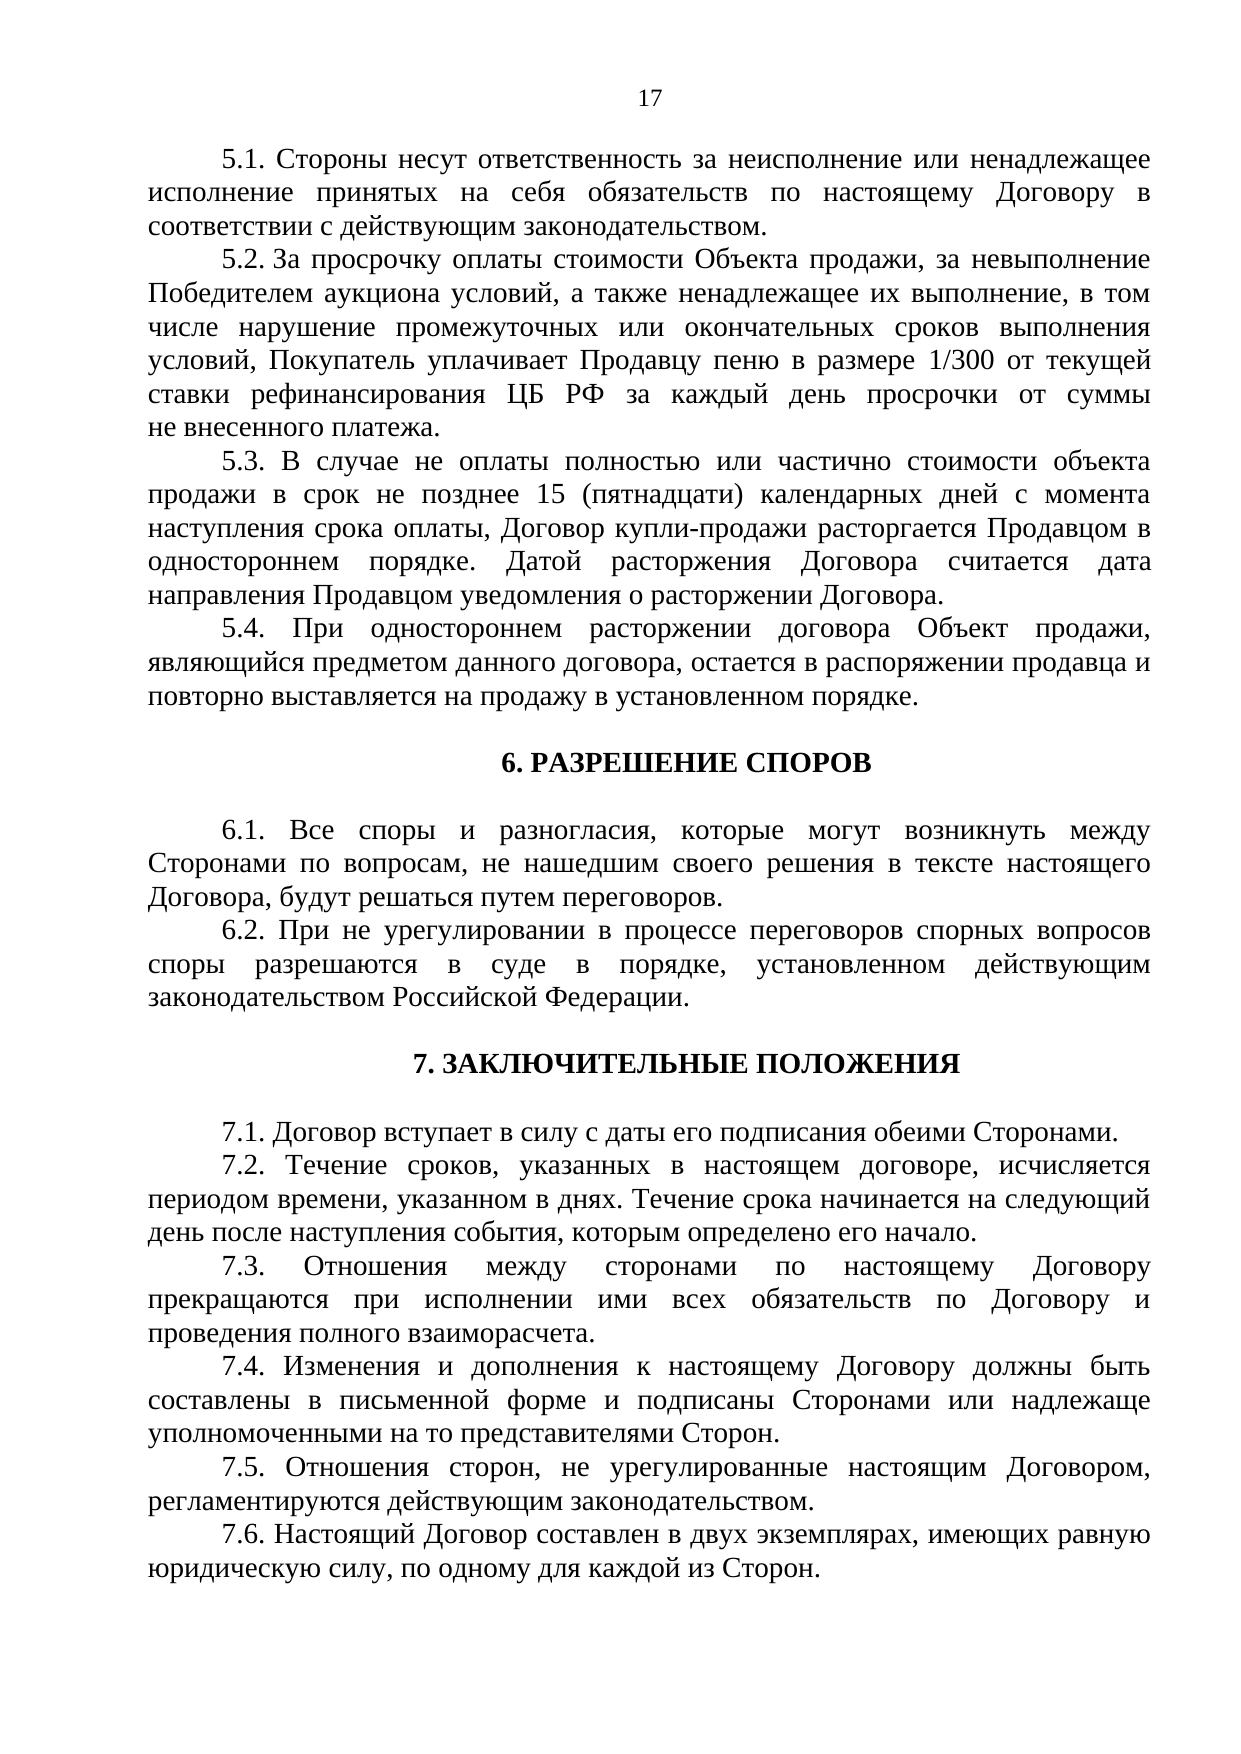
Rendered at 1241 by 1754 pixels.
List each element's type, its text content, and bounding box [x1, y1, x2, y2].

text 5.1. Стороны несут ответственность за неисполнение или ненадлежащее исполнение принятых на себя обязательств по настоящему Договору в соответствии с действующим законодательством. [148, 141, 1152, 242]
text 5.3. В случае не оплаты полностью или частично стоимости объекта продажи в срок не позднее 15 (пятнадцати) календарных дней с момента наступления срока оплаты, Договор купли-продажи расторгается Продавцом в одностороннем порядке. Датой расторжения Договора считается дата направления Продавцом уведомления о расторжении Договора. [148, 443, 1152, 611]
text 7.6. Настоящий Договор составлен в двух экземплярах, имеющих равную юридическую силу, по одному для каждой из Сторон. [148, 1516, 1152, 1583]
text 7.2. Течение сроков, указанных в настоящем договоре, исчисляется периодом времени, указанном в днях. Течение срока начинается на следующий день после наступления события, которым определено его начало. [148, 1147, 1152, 1248]
text 7.1. Договор вступает в силу с даты его подписания обеими Сторонами. [148, 1114, 1152, 1147]
text 6.1. Все споры и разногласия, которые могут возникнуть между Сторонами по вопросам, не нашедшим своего решения в тексте настоящего Договора, будут решаться путем переговоров. [148, 812, 1152, 912]
text 7.5. Отношения сторон, не урегулированные настоящим Договором, регламентируются действующим законодательством. [148, 1449, 1152, 1516]
text 7. ЗАКЛЮЧИТЕЛЬНЫЕ ПОЛОЖЕНИЯ [148, 1047, 1152, 1080]
text 7.3. Отношения между сторонами по настоящему Договору прекращаются при исполнении ими всех обязательств по Договору и проведения полного взаиморасчета. [148, 1248, 1152, 1348]
text 5.2. За просрочку оплаты стоимости Объекта продажи, за невыполнение Победителем аукциона условий, а также ненадлежащее их выполнение, в том числе нарушение промежуточных или окончательных сроков выполнения условий, Покупатель уплачивает Продавцу пеню в размере 1/300 от текущей ставки рефинансирования ЦБ РФ за каждый день просрочки от суммы не внесенного платежа. [148, 242, 1152, 443]
text 5.4. При одностороннем расторжении договора Объект продажи, являющийся предметом данного договора, остается в распоряжении продавца и повторно выставляется на продажу в установленном порядке. [148, 611, 1152, 711]
text 6.2. При не урегулировании в процессе переговоров спорных вопросов споры разрешаются в суде в порядке, установленном действующим законодательством Российской Федерации. [148, 912, 1152, 1013]
text 7.4. Изменения и дополнения к настоящему Договору должны быть составлены в письменной форме и подписаны Сторонами или надлежаще уполномоченными на то представителями Сторон. [148, 1348, 1152, 1449]
text 6. РАЗРЕШЕНИЕ СПОРОВ [148, 745, 1152, 778]
